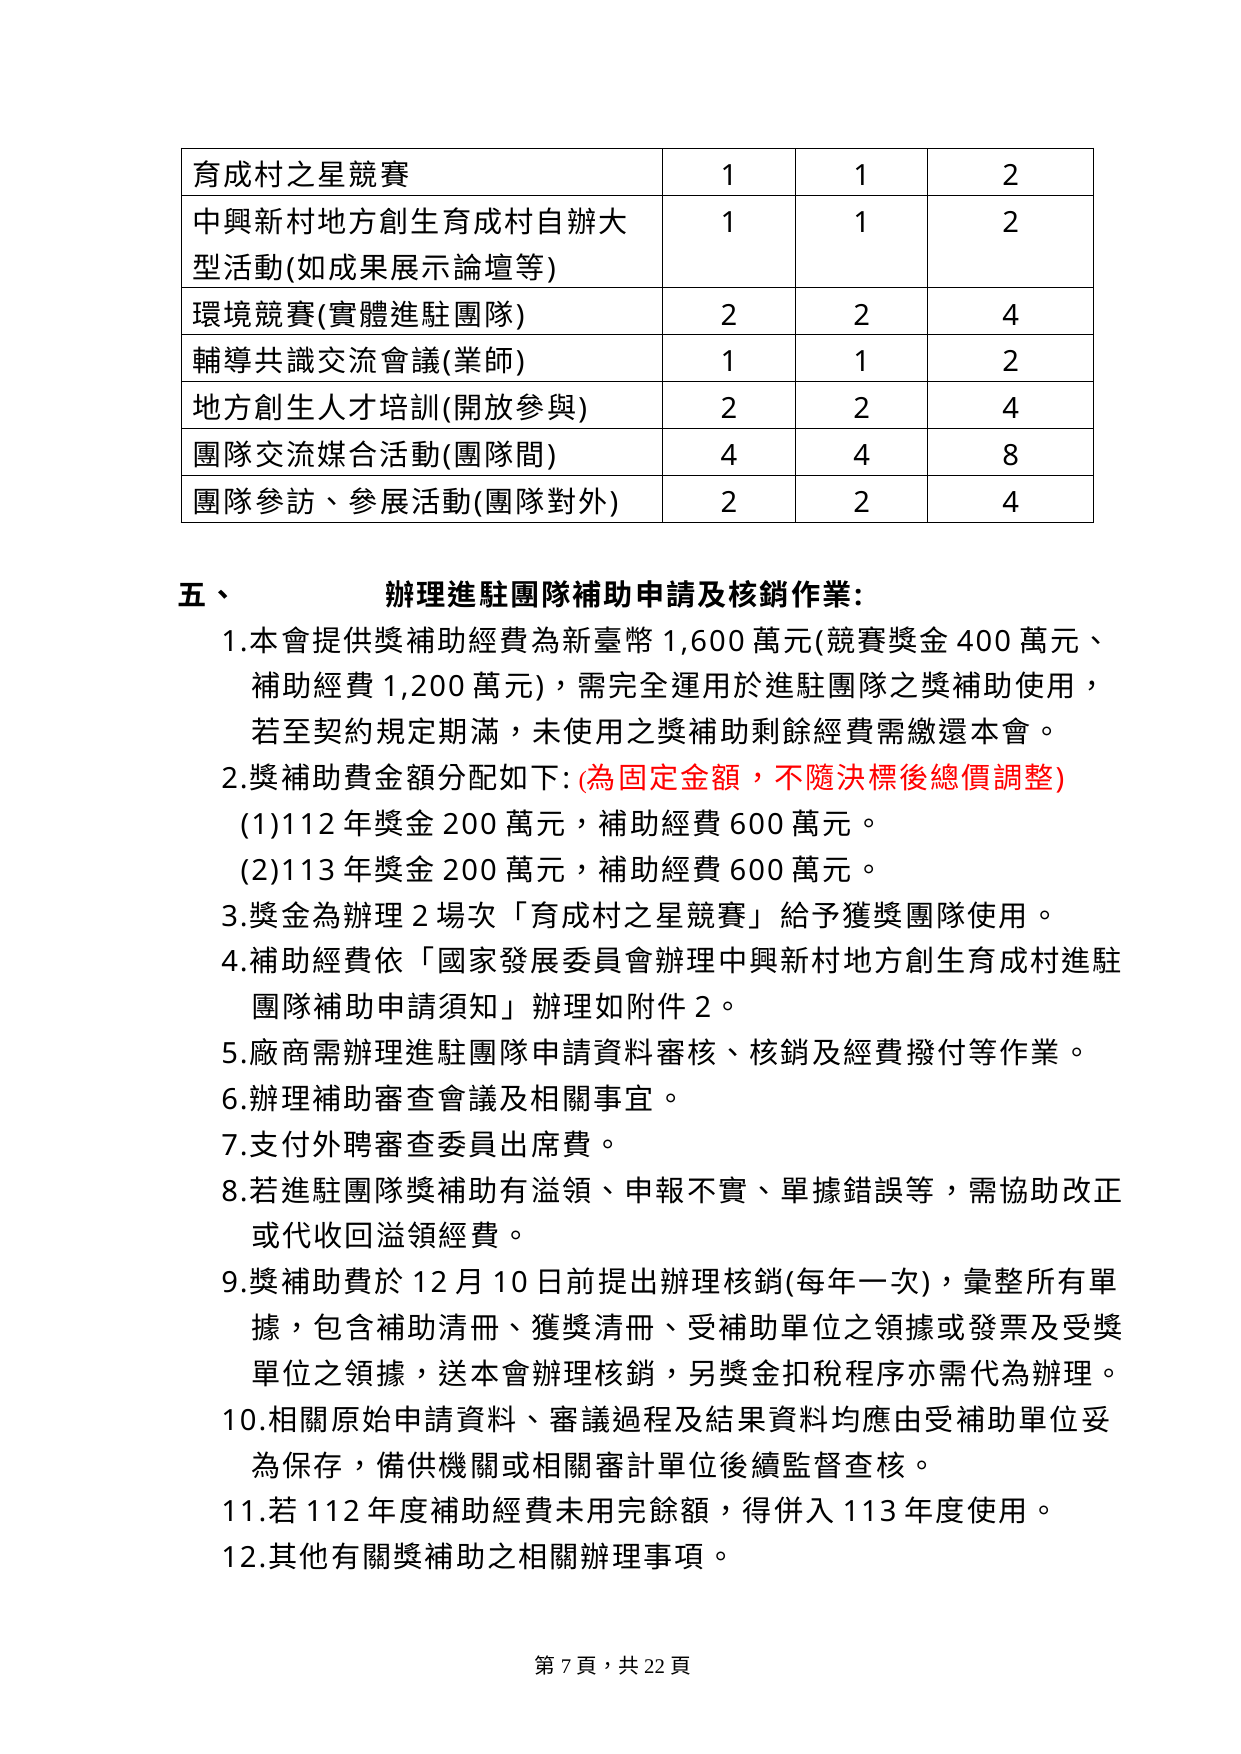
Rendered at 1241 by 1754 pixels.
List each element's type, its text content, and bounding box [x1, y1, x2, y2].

text 12.其他有關獎補助之相關辦理事項。 [221, 1531, 1122, 1577]
table_cell 輔導共識交流會議(業師) [182, 335, 662, 381]
list 辦理進駐團隊補助申請及核銷作業: [177, 568, 1122, 614]
table_cell 2 [928, 196, 1093, 287]
table_cell 環境競賽(實體進駐團隊) [182, 288, 662, 334]
table_cell 2 [928, 335, 1093, 381]
table_cell 團隊參訪、參展活動(團隊對外) [182, 476, 662, 522]
table_cell 4 [928, 476, 1093, 522]
table_cell 2 [796, 476, 927, 522]
table_cell 4 [928, 382, 1093, 428]
text 2.獎補助費金額分配如下: (為固定金額，不隨決標後總價調整) [221, 752, 1122, 798]
table_cell 1 [663, 196, 795, 287]
text 4.補助經費依「國家發展委員會辦理中興新村地方創生育成村進駐團隊補助申請須知」辦理如附件2。 [221, 935, 1122, 1027]
table_cell 4 [663, 429, 795, 475]
table_cell 1 [663, 149, 795, 194]
table_cell 2 [663, 382, 795, 428]
table_cell 2 [796, 382, 927, 428]
table_cell 1 [663, 335, 795, 381]
table_cell 中興新村地方創生育成村自辦大型活動(如成果展示論壇等) [182, 196, 662, 287]
text 11.若112年度補助經費未用完餘額，得併入113年度使用。 [221, 1485, 1122, 1531]
table_cell 2 [663, 288, 795, 334]
text 1.本會提供獎補助經費為新臺幣1,600萬元(競賽獎金400萬元、補助經費1,200萬元)，需完全運用於進駐團隊之獎補助使用，若至契約規定期滿，未使用之獎補助剩餘經費需繳還本會。 [221, 614, 1122, 752]
table_cell 1 [796, 335, 927, 381]
text 10.相關原始申請資料、審議過程及結果資料均應由受補助單位妥為保存，備供機關或相關審計單位後續監督查核。 [221, 1393, 1122, 1485]
table_cell 地方創生人才培訓(開放參與) [182, 382, 662, 428]
text 3.獎金為辦理2場次「育成村之星競賽」給予獲獎團隊使用。 [221, 889, 1122, 935]
text 8.若進駐團隊獎補助有溢領、申報不實、單據錯誤等，需協助改正或代收回溢領經費。 [221, 1164, 1122, 1256]
text 6.辦理補助審查會議及相關事宜。 [221, 1073, 1122, 1118]
table_cell 8 [928, 429, 1093, 475]
text 5.廠商需辦理進駐團隊申請資料審核、核銷及經費撥付等作業。 [221, 1027, 1122, 1073]
text (2)113年獎金200萬元，補助經費600萬元。 [221, 843, 1122, 889]
table_cell 1 [796, 149, 927, 194]
table_cell 團隊交流媒合活動(團隊間) [182, 429, 662, 475]
table_cell 4 [928, 288, 1093, 334]
table_cell 2 [796, 288, 927, 334]
table_cell 2 [928, 149, 1093, 194]
table_cell 1 [796, 196, 927, 287]
table_cell 4 [796, 429, 927, 475]
text 7.支付外聘審查委員出席費。 [221, 1118, 1122, 1164]
table_cell 育成村之星競賽 [182, 149, 662, 194]
text (1)112年獎金200萬元，補助經費600萬元。 [221, 798, 1122, 843]
table_cell 2 [663, 476, 795, 522]
text 9.獎補助費於12月10日前提出辦理核銷(每年一次)，彙整所有單據，包含補助清冊、獲獎清冊、受補助單位之領據或發票及受獎單位之領據，送本會辦理核銷，另獎金扣稅程序亦需代為辦理。 [221, 1256, 1122, 1393]
